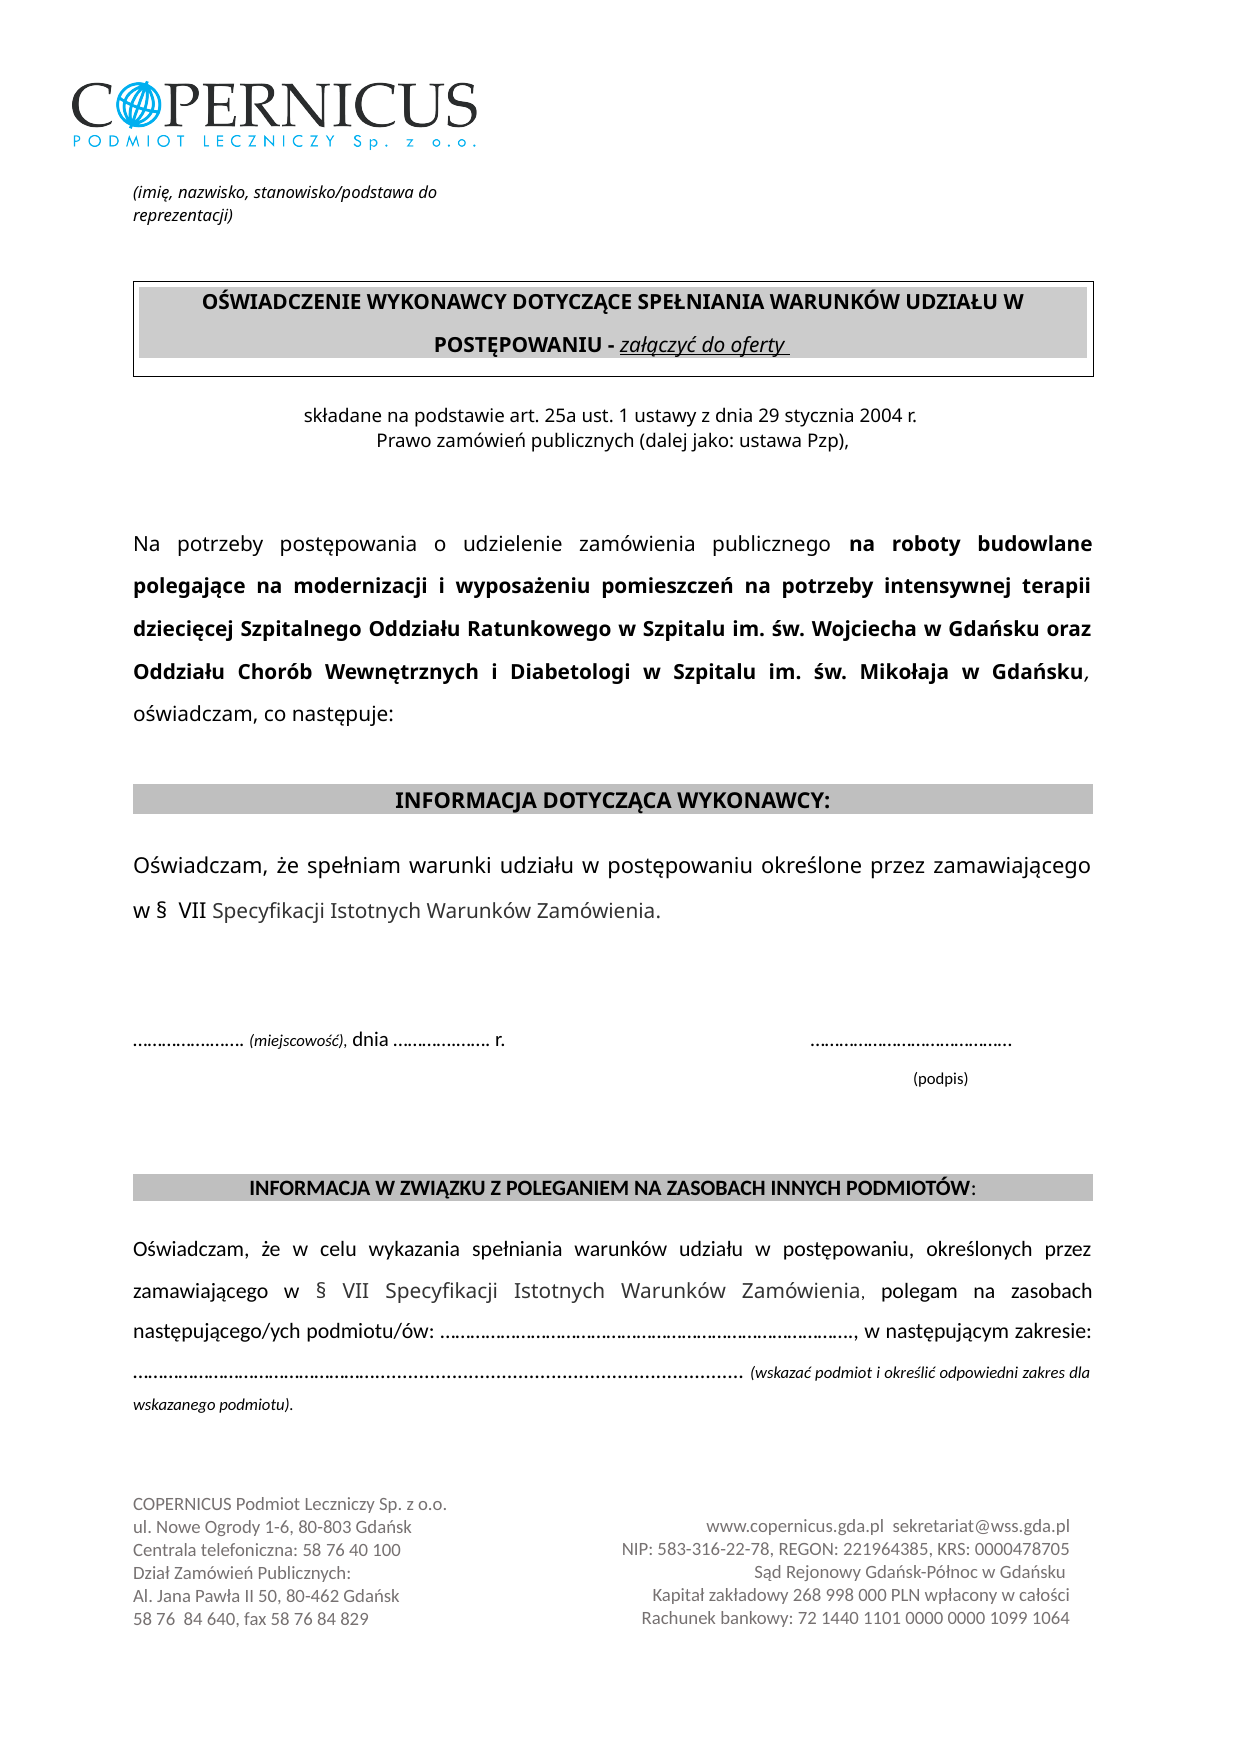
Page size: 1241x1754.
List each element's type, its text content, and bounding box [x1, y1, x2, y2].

text Na potrzeby postępowania o udzielenie zamówienia publicznego na roboty budowlane polegające na modernizacji i wyposażeniu pomieszczeń na potrzeby intensywnej terapii dziecięcej Szpitalnego Oddziału Ratunkowego w Szpitalu im. św. Wojciecha w Gdańsku oraz Oddziału Chorób Wewnętrznych i Diabetologi w Szpitalu im. św. Mikołaja w Gdańsku, oświadczam, co następuje: [133, 529, 1093, 728]
text Oświadczam, że spełniam warunki udziału w postępowaniu określone przez zamawiającego w § VII Specyfikacji Istotnych Warunków Zamówienia. [133, 850, 1093, 924]
text INFORMACJA DOTYCZĄCA WYKONAWCY: [133, 784, 1093, 814]
text składane na podstawie art. 25a ust. 1 ustawy z dnia 29 stycznia 2004 r. [133, 402, 1093, 427]
text INFORMACJA W ZWIĄZKU Z POLEGANIEM NA ZASOBACH INNYCH PODMIOTÓW: [133, 1174, 1093, 1201]
text …………….……. (miejscowość), dnia ………….……. r. …………………………………… (podpis) [133, 1026, 1093, 1089]
text (imię, nazwisko, stanowisko/podstawa do reprezentacji) [133, 181, 472, 226]
table_header OŚWIADCZENIE WYKONAWCY DOTYCZĄCE SPEŁNIANIA WARUNKÓW UDZIAŁU W POSTĘPOWANIU - załączyć do oferty [134, 282, 1093, 376]
text Prawo zamówień publicznych (dalej jako: ustawa Pzp), [133, 427, 1093, 453]
picture [60, 76, 487, 153]
text Oświadczam, że w celu wykazania spełniania warunków udziału w postępowaniu, określonych przez zamawiającego w § VII Specyfikacji Istotnych Warunków Zamówienia, polegam na zasobach następującego/ych podmiotu/ów: ………………………………………………………………………., w następującym zakresie: …………………………………………................................................................... (wskazać podmiot i określić odpowiedni zakres dla wskazanego podmiotu). [133, 1235, 1093, 1415]
